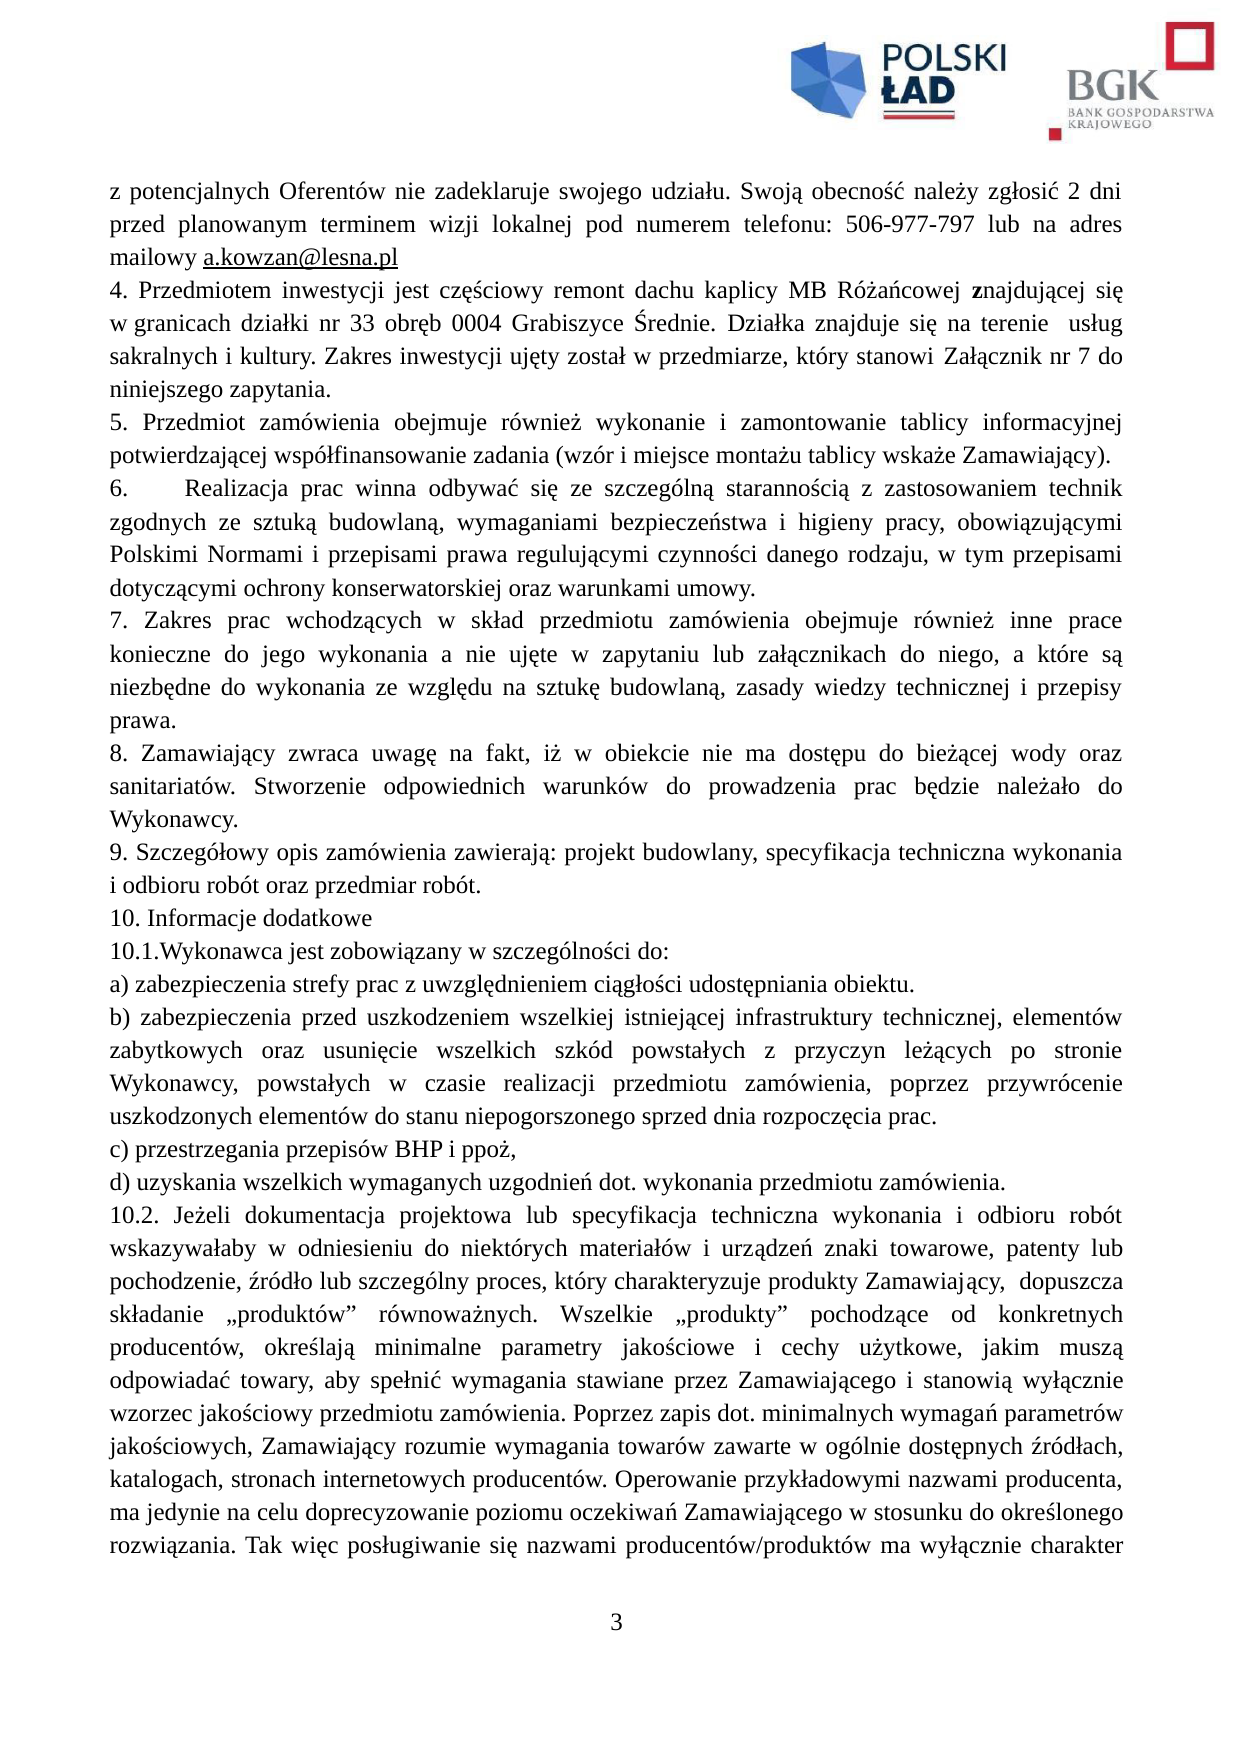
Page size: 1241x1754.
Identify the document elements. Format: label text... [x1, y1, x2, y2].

list 9. Szczegółowy opis zamówienia zawierają: projekt budowlany, specyfikacja techniczna wykonania i odbioru robót oraz przedmiar robót. [109, 837, 1123, 898]
list 10.1.Wykonawca jest zobowiązany w szczególności do: [109, 936, 1123, 964]
list 7. Zakres prac wchodzących w skład przedmiotu zamówienia obejmuje również inne prace konieczne do jego wykonania a nie ujęte w zapytaniu lub załącznikach do niego, a które są niezbędne do wykonania ze względu na sztukę budowlaną, zasady wiedzy technicznej i przepisy prawa. [109, 606, 1123, 733]
list 10.2. Jeżeli dokumentacja projektowa lub specyfikacja techniczna wykonania i odbioru robót wskazywałaby w odniesieniu do niektórych materiałów i urządzeń znaki towarowe, patenty lub pochodzenie, źródło lub szczególny proces, który charakteryzuje produkty Zamawiający, dopuszcza składanie „produktów” równoważnych. Wszelkie „produkty” pochodzące od konkretnych producentów, określają minimalne parametry jakościowe i cechy użytkowe, jakim muszą odpowiadać towary, aby spełnić wymagania stawiane przez Zamawiającego i stanowią wyłącznie wzorzec jakościowy przedmiotu zamówienia. Poprzez zapis dot. minimalnych wymagań parametrów jakościowych, Zamawiający rozumie wymagania towarów zawarte w ogólnie dostępnych źródłach, katalogach, stronach internetowych producentów. Operowanie przykładowymi nazwami producenta, ma jedynie na celu doprecyzowanie poziomu oczekiwań Zamawiającego w stosunku do określonego rozwiązania. Tak więc posługiwanie się nazwami producentów/produktów ma wyłącznie charakter [109, 1200, 1123, 1559]
list 4. Przedmiotem inwestycji jest częściowy remont dachu kaplicy MB Różańcowej znajdującej się w granicach działki nr 33 obręb 0004 Grabiszyce Średnie. Działka znajduje się na terenie usług sakralnych i kultury. Zakres inwestycji ujęty został w przedmiarze, który stanowi Załącznik nr 7 do niniejszego zapytania. [109, 275, 1123, 403]
list 10. Informacje dodatkowe [109, 903, 1123, 932]
picture [770, 0, 1241, 145]
list a) zabezpieczenia strefy prac z uwzględnieniem ciągłości udostępniania obiektu. [109, 969, 1123, 998]
list 8. Zamawiający zwraca uwagę na fakt, iż w obiekcie nie ma dostępu do bieżącej wody oraz sanitariatów. Stworzenie odpowiednich warunków do prowadzenia prac będzie należało do Wykonawcy. [109, 738, 1123, 832]
list d) uzyskania wszelkich wymaganych uzgodnień dot. wykonania przedmiotu zamówienia. [109, 1167, 1123, 1196]
list Realizacja prac winna odbywać się ze szczególną starannością z zastosowaniem technik zgodnych ze sztuką budowlaną, wymaganiami bezpieczeństwa i higieny pracy, obowiązującymi Polskimi Normami i przepisami prawa regulującymi czynności danego rodzaju, w tym przepisami dotyczącymi ochrony konserwatorskiej oraz warunkami umowy. [109, 473, 1123, 601]
list z potencjalnych Oferentów nie zadeklaruje swojego udziału. Swoją obecność należy zgłosić 2 dni przed planowanym terminem wizji lokalnej pod numerem telefonu: 506-977-797 lub na adres mailowy a.kowzan@lesna.pl [109, 176, 1123, 271]
list b) zabezpieczenia przed uszkodzeniem wszelkiej istniejącej infrastruktury technicznej, elementów zabytkowych oraz usunięcie wszelkich szkód powstałych z przyczyn leżących po stronie Wykonawcy, powstałych w czasie realizacji przedmiotu zamówienia, poprzez przywrócenie uszkodzonych elementów do stanu niepogorszonego sprzed dnia rozpoczęcia prac. [109, 1002, 1123, 1130]
list 5. Przedmiot zamówienia obejmuje również wykonanie i zamontowanie tablicy informacyjnej potwierdzającej współfinansowanie zadania (wzór i miejsce montażu tablicy wskaże Zamawiający). [109, 407, 1123, 469]
list c) przestrzegania przepisów BHP i ppoż, [109, 1134, 1123, 1163]
